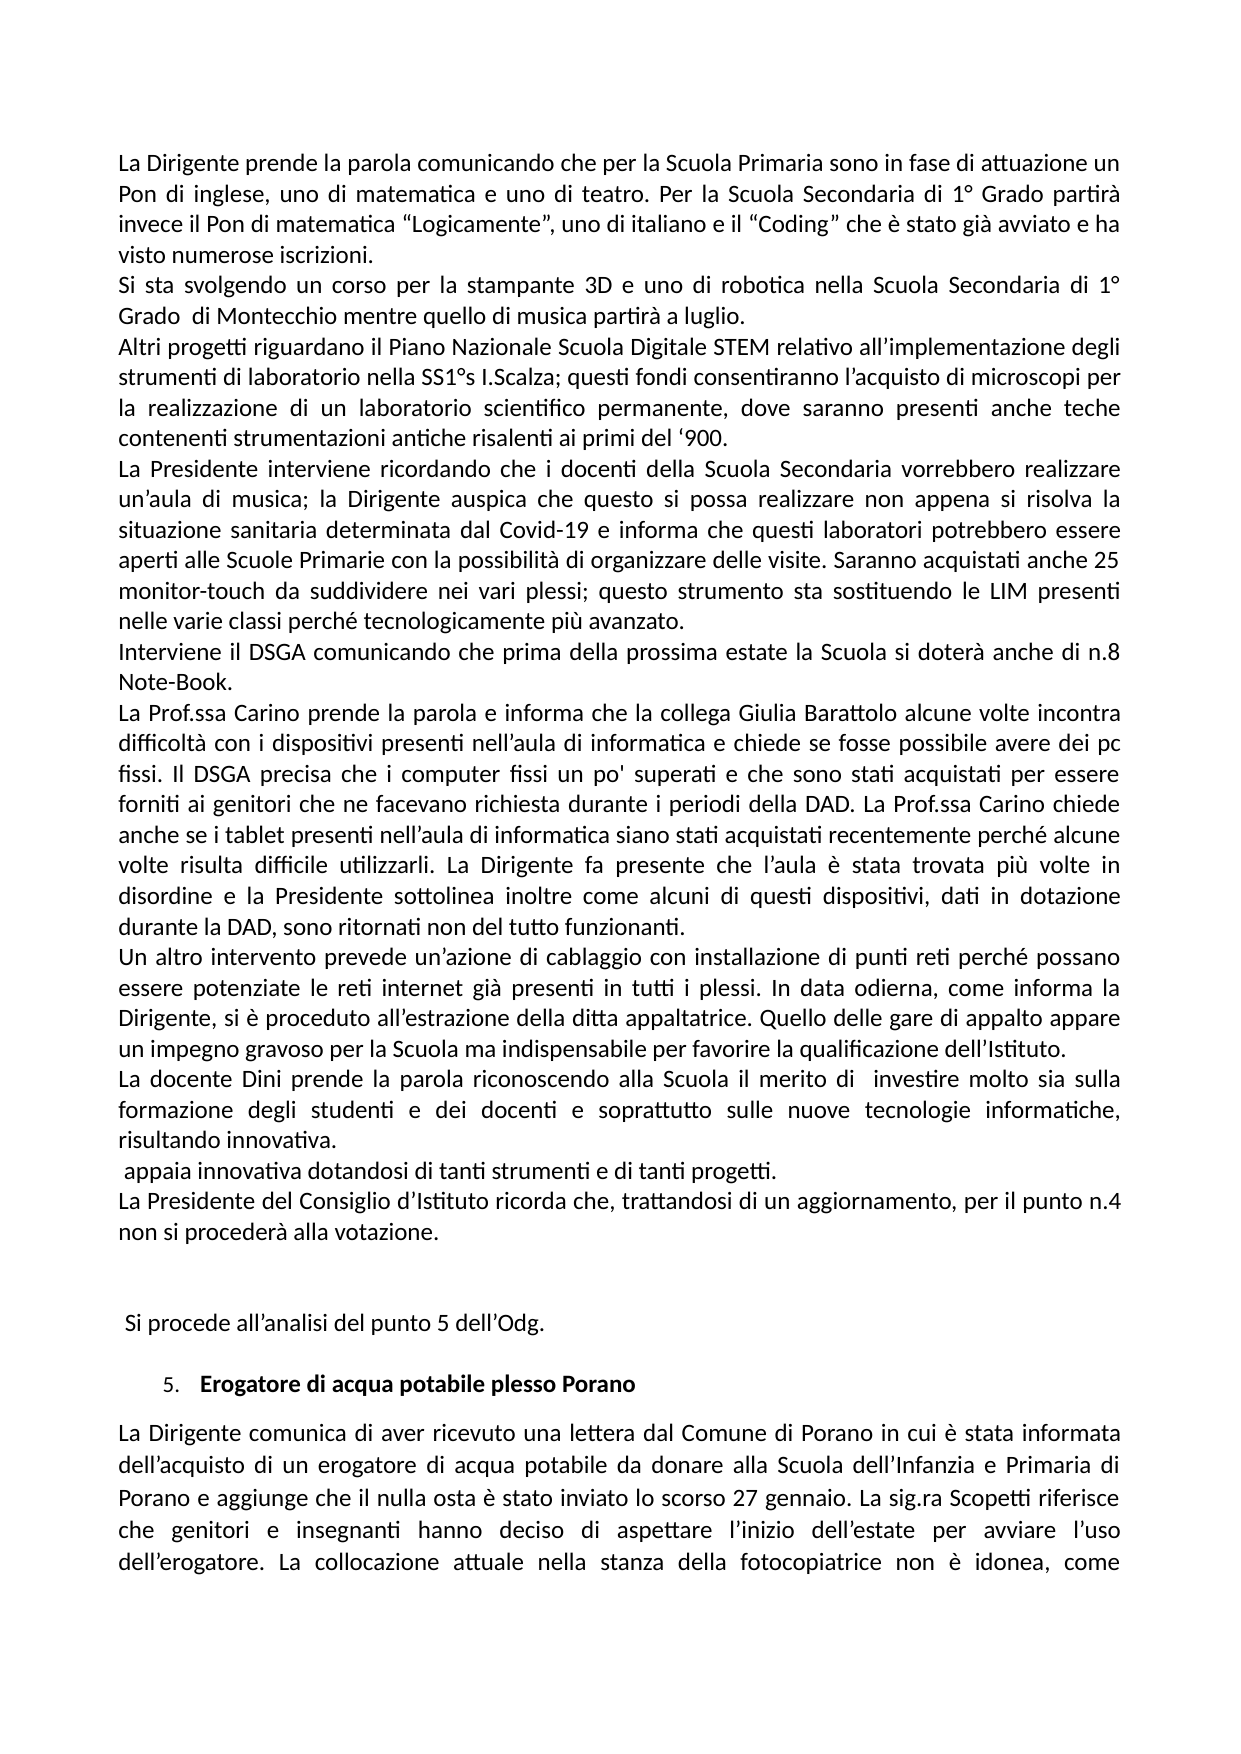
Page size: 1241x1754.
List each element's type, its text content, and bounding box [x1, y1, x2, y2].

text La Dirigente prende la parola comunicando che per la Scuola Primaria sono in fase di attuazione un Pon di inglese, uno di matematica e uno di teatro. Per la Scuola Secondaria di 1° Grado partirà invece il Pon di matematica “Logicamente”, uno di italiano e il “Coding” che è stato già avviato e ha visto numerose iscrizioni. [118, 148, 1122, 270]
text La Dirigente comunica di aver ricevuto una lettera dal Comune di Porano in cui è stata informata dell’acquisto di un erogatore di acqua potabile da donare alla Scuola dell’Infanzia e Primaria di Porano e aggiunge che il nulla osta è stato inviato lo scorso 27 gennaio. La sig.ra Scopetti riferisce che genitori e insegnanti hanno deciso di aspettare l’inizio dell’estate per avviare l’uso dell’erogatore. La collocazione attuale nella stanza della fotocopiatrice non è idonea, come [118, 1417, 1122, 1577]
text Un altro intervento prevede un’azione di cablaggio con installazione di punti reti perché possano essere potenziate le reti internet già presenti in tutti i plessi. In data odierna, come informa la Dirigente, si è proceduto all’estrazione della ditta appaltatrice. Quello delle gare di appalto appare un impegno gravoso per la Scuola ma indispensabile per favorire la qualificazione dell’Istituto. [118, 941, 1122, 1063]
text Interviene il DSGA comunicando che prima della prossima estate la Scuola si doterà anche di n.8 Note-Book. [118, 636, 1122, 697]
text La Presidente interviene ricordando che i docenti della Scuola Secondaria vorrebbero realizzare un’aula di musica; la Dirigente auspica che questo si possa realizzare non appena si risolva la situazione sanitaria determinata dal Covid-19 e informa che questi laboratori potrebbero essere aperti alle Scuole Primarie con la possibilità di organizzare delle visite. Saranno acquistati anche 25 monitor-touch da suddividere nei vari plessi; questo strumento sta sostituendo le LIM presenti nelle varie classi perché tecnologicamente più avanzato. [118, 453, 1122, 636]
text Si procede all’analisi del punto 5 dell’Odg. [124, 1307, 1122, 1338]
text La docente Dini prende la parola riconoscendo alla Scuola il merito di investire molto sia sulla formazione degli studenti e dei docenti e soprattutto sulle nuove tecnologie informatiche, risultando innovativa. [118, 1063, 1122, 1155]
text Si sta svolgendo un corso per la stampante 3D e uno di robotica nella Scuola Secondaria di 1° Grado di Montecchio mentre quello di musica partirà a luglio. [118, 270, 1122, 331]
text La Prof.ssa Carino prende la parola e informa che la collega Giulia Barattolo alcune volte incontra difficoltà con i dispositivi presenti nell’aula di informatica e chiede se fosse possibile avere dei pc fissi. Il DSGA precisa che i computer fissi un po' superati e che sono stati acquistati per essere forniti ai genitori che ne facevano richiesta durante i periodi della DAD. La Prof.ssa Carino chiede anche se i tablet presenti nell’aula di informatica siano stati acquistati recentemente perché alcune volte risulta difficile utilizzarli. La Dirigente fa presente che l’aula è stata trovata più volte in disordine e la Presidente sottolinea inoltre come alcuni di questi dispositivi, dati in dotazione durante la DAD, sono ritornati non del tutto funzionanti. [118, 697, 1122, 941]
text appaia innovativa dotandosi di tanti strumenti e di tanti progetti. [118, 1155, 1122, 1185]
list Erogatore di acqua potabile plesso Porano [162, 1368, 1122, 1399]
text La Presidente del Consiglio d’Istituto ricorda che, trattandosi di un aggiornamento, per il punto n.4 non si procederà alla votazione. [118, 1185, 1122, 1246]
text Altri progetti riguardano il Piano Nazionale Scuola Digitale STEM relativo all’implementazione degli strumenti di laboratorio nella SS1°s I.Scalza; questi fondi consentiranno l’acquisto di microscopi per la realizzazione di un laboratorio scientifico permanente, dove saranno presenti anche teche contenenti strumentazioni antiche risalenti ai primi del ‘900. [118, 331, 1122, 453]
